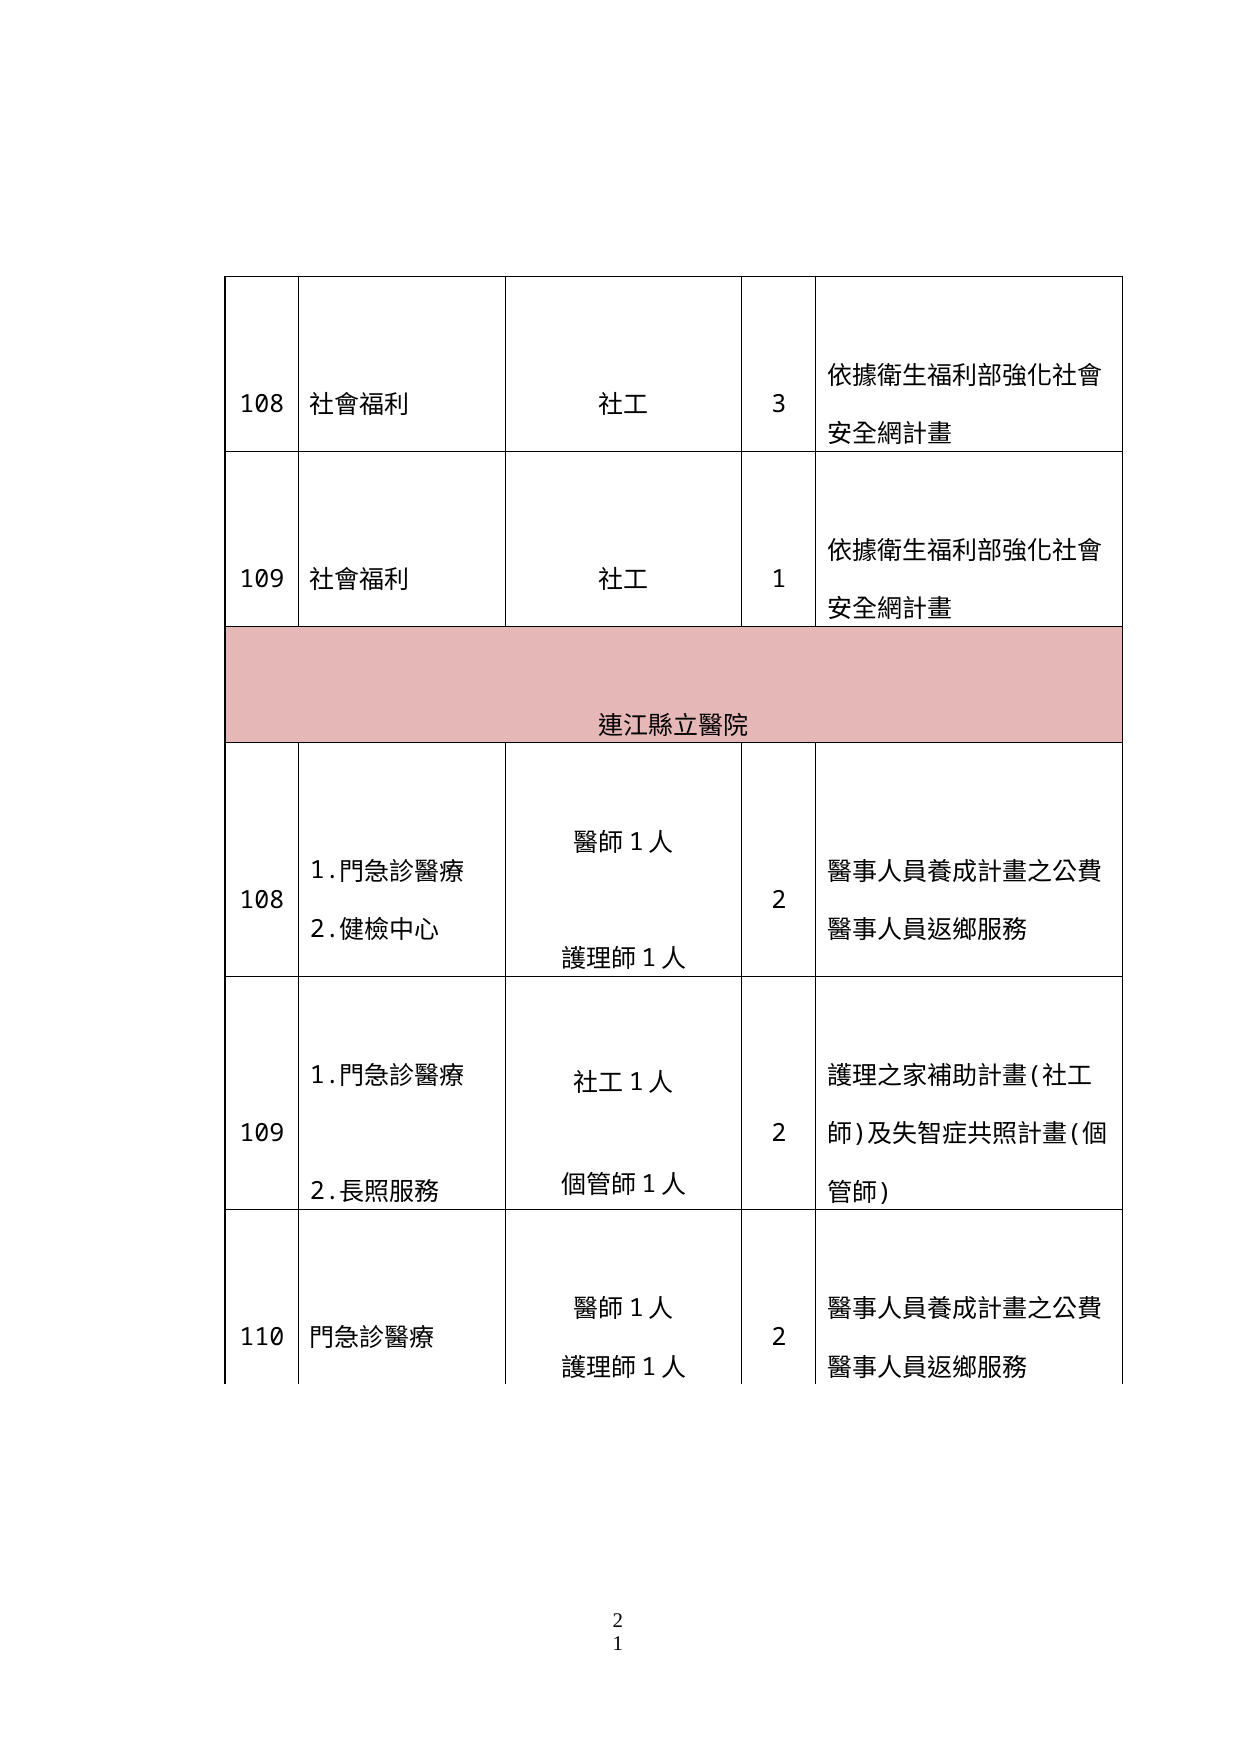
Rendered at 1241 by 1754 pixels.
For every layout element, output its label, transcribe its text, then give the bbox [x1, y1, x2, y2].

table_cell 門急診醫療 [299, 1210, 505, 1384]
table_cell 2 [742, 743, 815, 976]
table_cell 109 [226, 977, 298, 1209]
table_cell 社工 [506, 452, 741, 626]
table_cell 1.門急診醫療 2.長照服務 [299, 977, 505, 1209]
table_cell 2 [742, 977, 815, 1209]
table_cell 護理之家補助計畫(社工師)及失智症共照計畫(個管師) [816, 977, 1122, 1209]
table_cell 社工 [506, 277, 741, 451]
table_cell 108 [226, 277, 298, 451]
table_cell 依據衛生福利部強化社會安全網計畫 [816, 277, 1122, 451]
table_cell 3 [742, 277, 815, 451]
table_cell 社會福利 [299, 452, 505, 626]
table_cell 醫師1人 護理師1人 [506, 743, 741, 976]
table_cell 1.門急診醫療 2.健檢中心 [299, 743, 505, 976]
table_cell 109 [226, 452, 298, 626]
table_cell 醫事人員養成計畫之公費醫事人員返鄉服務 [816, 743, 1122, 976]
table_cell 醫事人員養成計畫之公費醫事人員返鄉服務 [816, 1210, 1122, 1384]
table_cell 依據衛生福利部強化社會安全網計畫 [816, 452, 1122, 626]
table_cell 1 [742, 452, 815, 626]
table_cell 社會福利 [299, 277, 505, 451]
table_cell 醫師1人 護理師1人 [506, 1210, 741, 1384]
table_cell 110 [226, 1210, 298, 1384]
table_cell 連江縣立醫院 [226, 627, 1122, 742]
table_cell 2 [742, 1210, 815, 1384]
table_cell 社工1人 個管師1人 [506, 977, 741, 1209]
table_cell 108 [226, 743, 298, 976]
